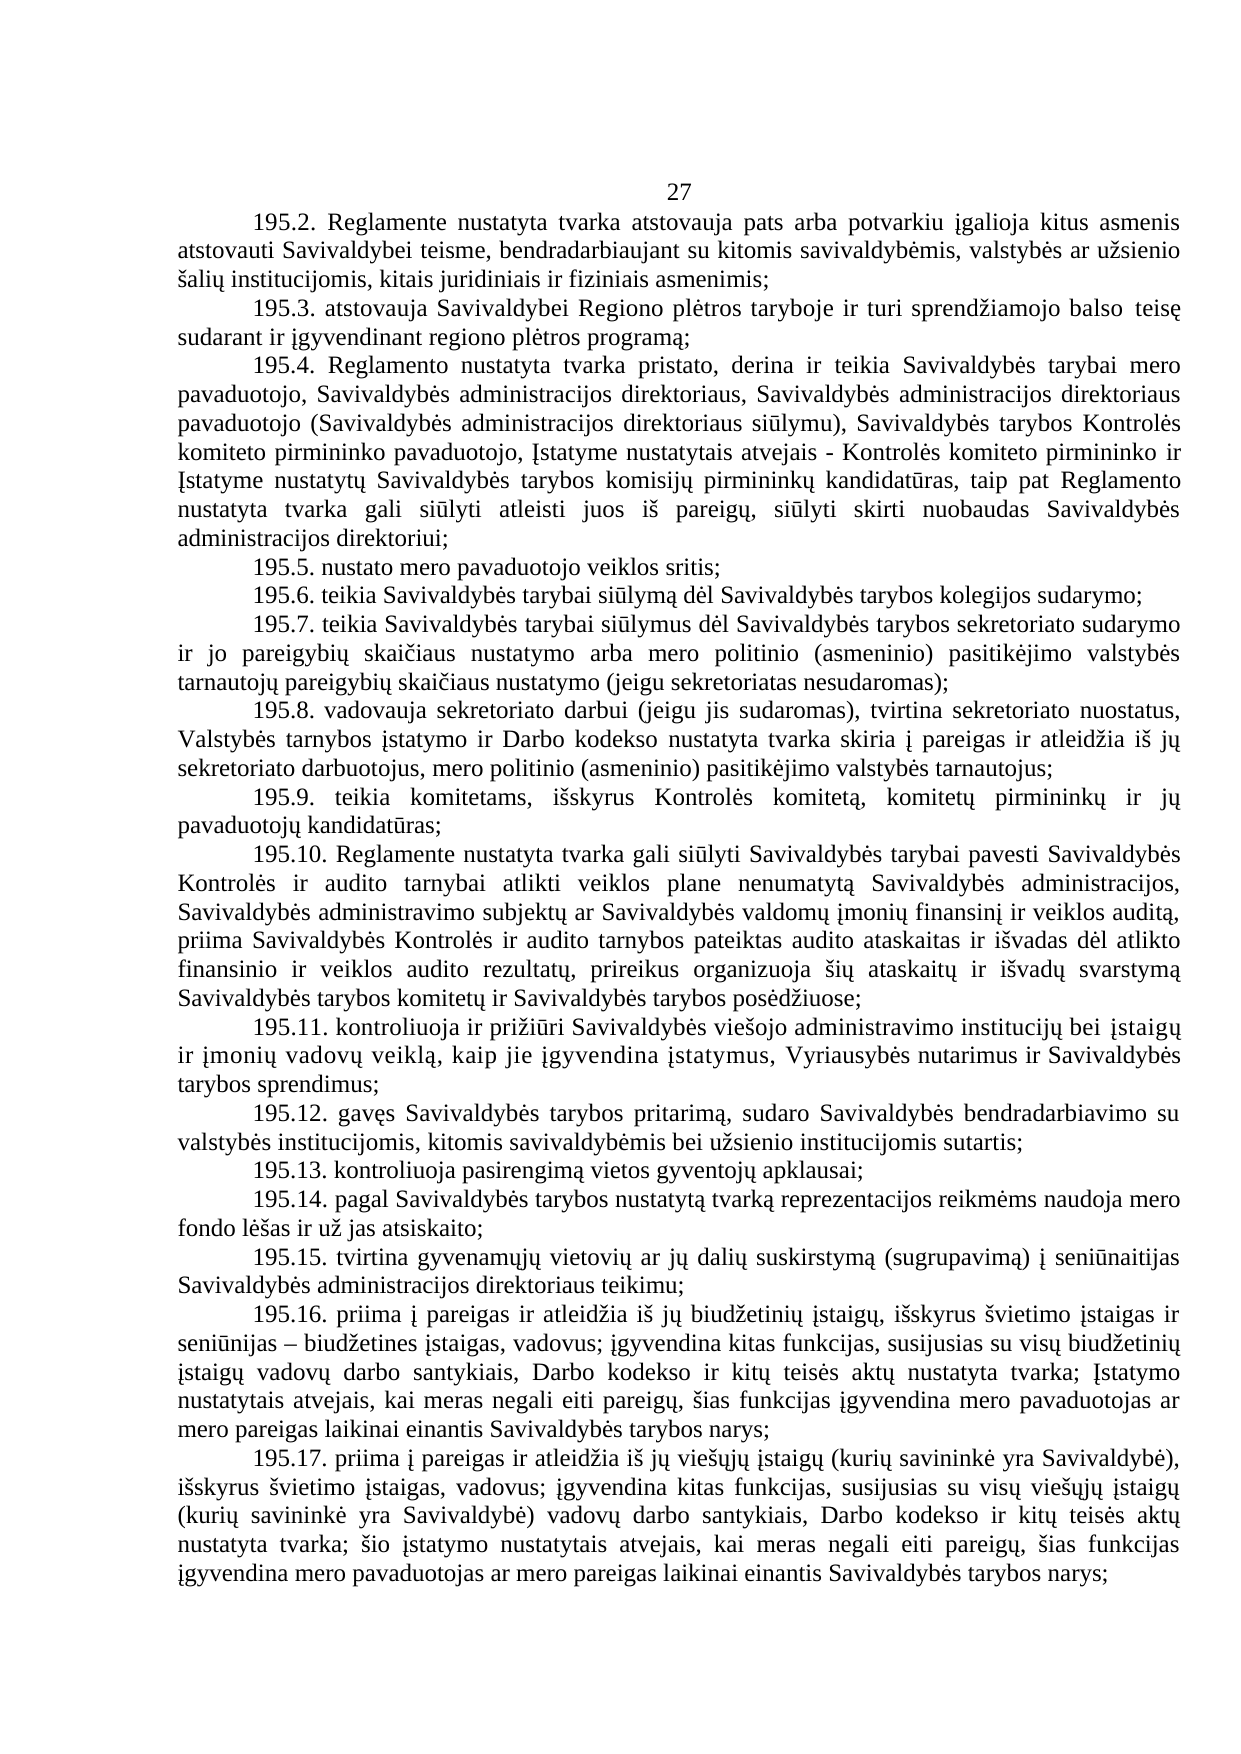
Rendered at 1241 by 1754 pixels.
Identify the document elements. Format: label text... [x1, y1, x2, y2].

text 195.16. priima į pareigas ir atleidžia iš jų biudžetinių įstaigų, išskyrus švietimo įstaigas ir seniūnijas – biudžetines įstaigas, vadovus; įgyvendina kitas funkcijas, susijusias su visų biudžetinių įstaigų vadovų darbo santykiais, Darbo kodekso ir kitų teisės aktų nustatyta tvarka; Įstatymo nustatytais atvejais, kai meras negali eiti pareigų, šias funkcijas įgyvendina mero pavaduotojas ar mero pareigas laikinai einantis Savivaldybės tarybos narys; [177, 1299, 1181, 1443]
text 195.10. Reglamente nustatyta tvarka gali siūlyti Savivaldybės tarybai pavesti Savivaldybės Kontrolės ir audito tarnybai atlikti veiklos plane nenumatytą Savivaldybės administracijos, Savivaldybės administravimo subjektų ar Savivaldybės valdomų įmonių finansinį ir veiklos auditą, priima Savivaldybės Kontrolės ir audito tarnybos pateiktas audito ataskaitas ir išvadas dėl atlikto finansinio ir veiklos audito rezultatų, prireikus organizuoja šių ataskaitų ir išvadų svarstymą Savivaldybės tarybos komitetų ir Savivaldybės tarybos posėdžiuose; [177, 839, 1181, 1012]
text 195.12. gavęs Savivaldybės tarybos pritarimą, sudaro Savivaldybės bendradarbiavimo su valstybės institucijomis, kitomis savivaldybėmis bei užsienio institucijomis sutartis; [177, 1098, 1181, 1155]
text 195.4. Reglamento nustatyta tvarka pristato, derina ir teikia Savivaldybės tarybai mero pavaduotojo, Savivaldybės administracijos direktoriaus, Savivaldybės administracijos direktoriaus pavaduotojo (Savivaldybės administracijos direktoriaus siūlymu), Savivaldybės tarybos Kontrolės komiteto pirmininko pavaduotojo, Įstatyme nustatytais atvejais - Kontrolės komiteto pirmininko ir Įstatyme nustatytų Savivaldybės tarybos komisijų pirmininkų kandidatūras, taip pat Reglamento nustatyta tvarka gali siūlyti atleisti juos iš pareigų, siūlyti skirti nuobaudas Savivaldybės administracijos direktoriui; [177, 350, 1181, 552]
text 195.6. teikia Savivaldybės tarybai siūlymą dėl Savivaldybės tarybos kolegijos sudarymo; [177, 580, 1181, 609]
text 195.8. vadovauja sekretoriato darbui (jeigu jis sudaromas), tvirtina sekretoriato nuostatus, Valstybės tarnybos įstatymo ir Darbo kodekso nustatyta tvarka skiria į pareigas ir atleidžia iš jų sekretoriato darbuotojus, mero politinio (asmeninio) pasitikėjimo valstybės tarnautojus; [177, 695, 1181, 782]
text 195.5. nustato mero pavaduotojo veiklos sritis; [177, 552, 1181, 580]
text 195.9. teikia komitetams, išskyrus Kontrolės komitetą, komitetų pirmininkų ir jų pavaduotojų kandidatūras; [177, 782, 1181, 839]
text 195.3. atstovauja Savivaldybei Regiono plėtros taryboje ir turi sprendžiamojo balso teisę sudarant ir įgyvendinant regiono plėtros programą; [177, 293, 1181, 350]
text 195.11. kontroliuoja ir prižiūri Savivaldybės viešojo administravimo institucijų bei įstaigų ir įmonių vadovų veiklą, kaip jie įgyvendina įstatymus, Vyriausybės nutarimus ir Savivaldybės tarybos sprendimus; [177, 1012, 1181, 1098]
text 195.15. tvirtina gyvenamųjų vietovių ar jų dalių suskirstymą (sugrupavimą) į seniūnaitijas Savivaldybės administracijos direktoriaus teikimu; [177, 1242, 1181, 1299]
text 195.13. kontroliuoja pasirengimą vietos gyventojų apklausai; [177, 1155, 1181, 1184]
text 195.17. priima į pareigas ir atleidžia iš jų viešųjų įstaigų (kurių savininkė yra Savivaldybė), išskyrus švietimo įstaigas, vadovus; įgyvendina kitas funkcijas, susijusias su visų viešųjų įstaigų (kurių savininkė yra Savivaldybė) vadovų darbo santykiais, Darbo kodekso ir kitų teisės aktų nustatyta tvarka; šio įstatymo nustatytais atvejais, kai meras negali eiti pareigų, šias funkcijas įgyvendina mero pavaduotojas ar mero pareigas laikinai einantis Savivaldybės tarybos narys; [177, 1443, 1181, 1587]
text 195.2. Reglamente nustatyta tvarka atstovauja pats arba potvarkiu įgalioja kitus asmenis atstovauti Savivaldybei teisme, bendradarbiaujant su kitomis savivaldybėmis, valstybės ar užsienio šalių institucijomis, kitais juridiniais ir fiziniais asmenimis; [177, 207, 1181, 293]
text 195.7. teikia Savivaldybės tarybai siūlymus dėl Savivaldybės tarybos sekretoriato sudarymo ir jo pareigybių skaičiaus nustatymo arba mero politinio (asmeninio) pasitikėjimo valstybės tarnautojų pareigybių skaičiaus nustatymo (jeigu sekretoriatas nesudaromas); [177, 609, 1181, 695]
text 195.14. pagal Savivaldybės tarybos nustatytą tvarką reprezentacijos reikmėms naudoja mero fondo lėšas ir už jas atsiskaito; [177, 1184, 1181, 1242]
